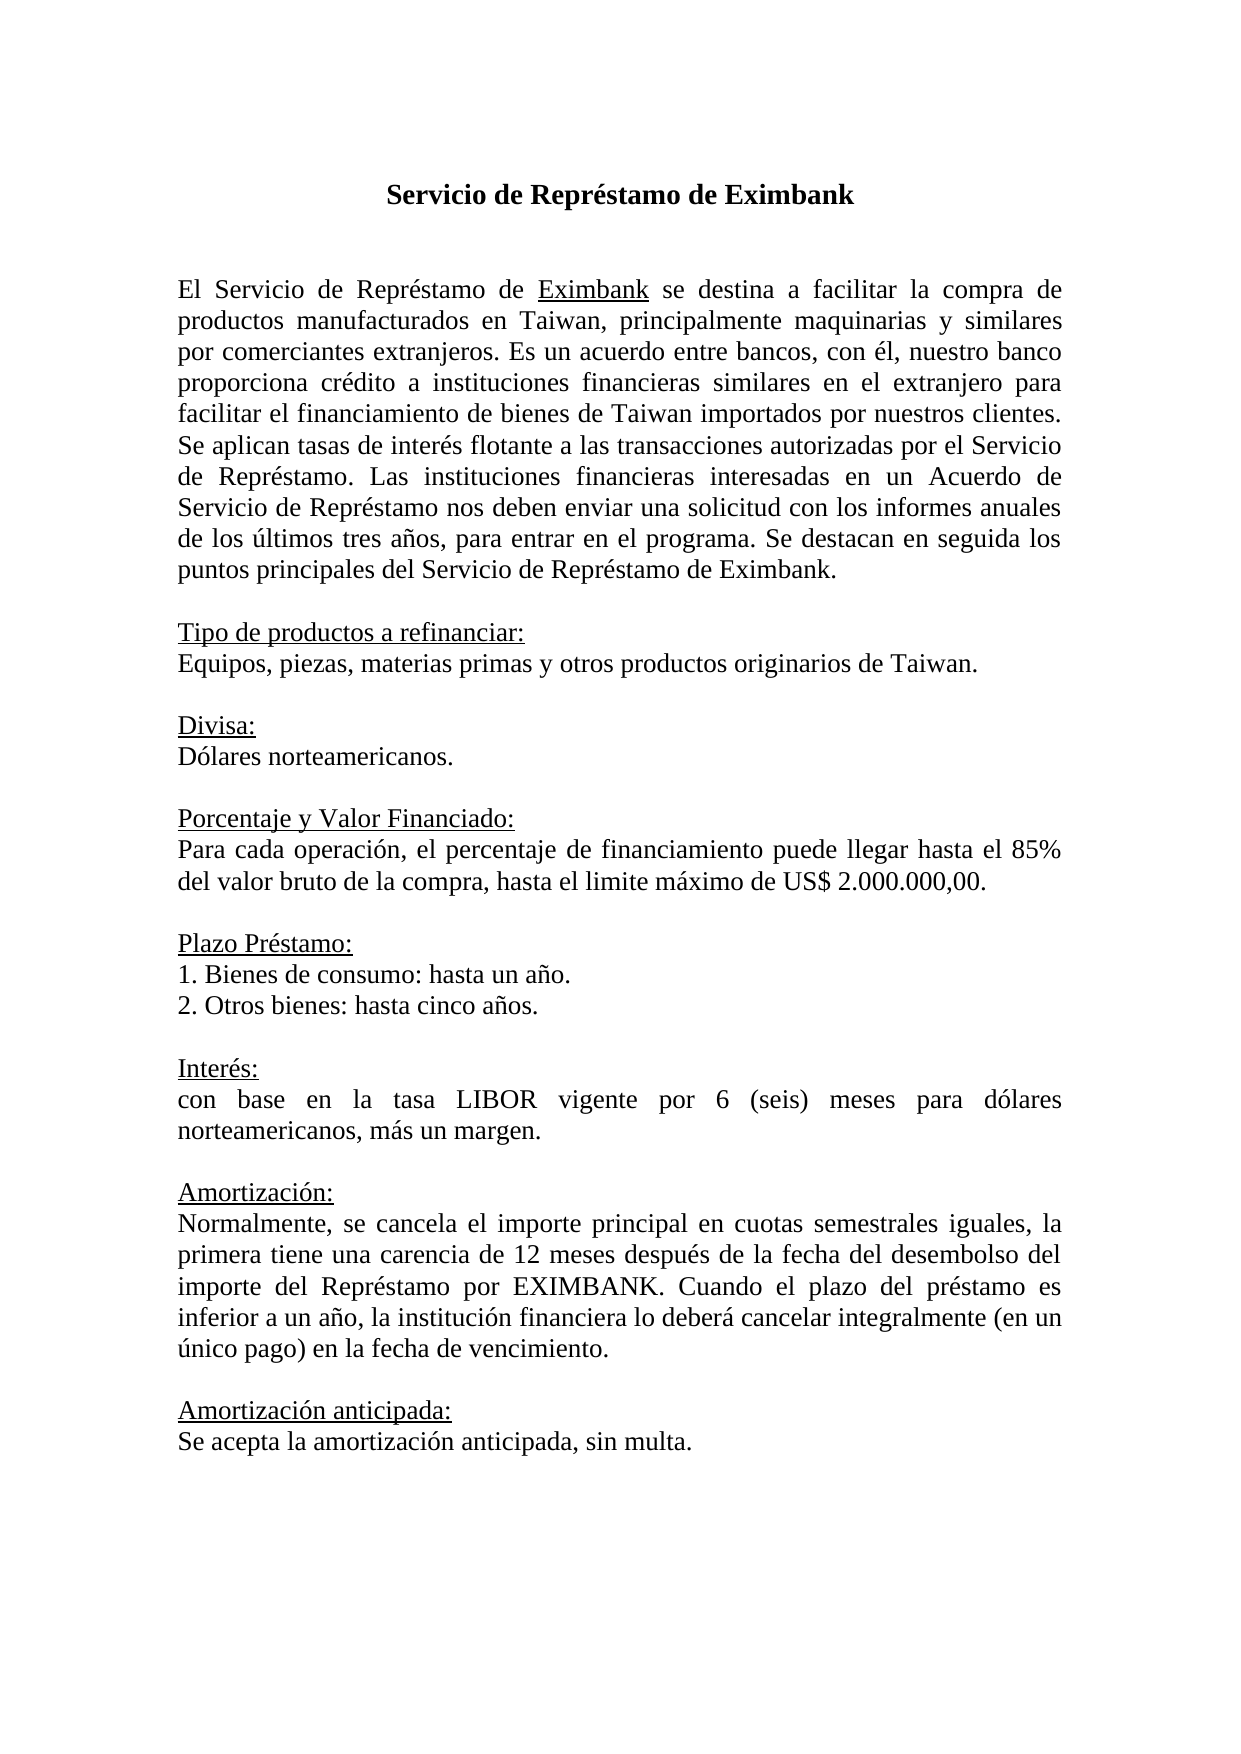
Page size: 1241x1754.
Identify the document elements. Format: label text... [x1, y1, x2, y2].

text Porcentaje y Valor Financiado: [177, 802, 1063, 834]
text Dólares norteamericanos. [177, 740, 1063, 771]
text 1. Bienes de consumo: hasta un año. [177, 958, 1063, 989]
text Tipo de productos a refinanciar: [177, 616, 1063, 647]
text Amortización: [177, 1176, 1063, 1207]
text Equipos, piezas, materias primas y otros productos originarios de Taiwan. [177, 647, 1063, 678]
text 2. Otros bienes: hasta cinco años. [177, 989, 1063, 1021]
text Interés: [177, 1052, 1063, 1083]
text Divisa: [177, 709, 1063, 740]
text Se acepta la amortización anticipada, sin multa. [177, 1425, 1063, 1457]
text Para cada operación, el percentaje de financiamiento puede llegar hasta el 85% del valor bruto de la compra, hasta el limite máximo de US$ 2.000.000,00. [177, 834, 1063, 896]
text Normalmente, se cancela el importe principal en cuotas semestrales iguales, la primera tiene una carencia de 12 meses después de la fecha del desembolso del importe del Représtamo por EXIMBANK. Cuando el plazo del préstamo es inferior a un año, la institución financiera lo deberá cancelar integralmente (en un único pago) en la fecha de vencimiento. [177, 1207, 1063, 1363]
text Plazo Préstamo: [177, 927, 1063, 958]
text Amortización anticipada: [177, 1394, 1063, 1425]
text Servicio de Représtamo de Eximbank [177, 177, 1063, 211]
text El Servicio de Représtamo de Eximbank se destina a facilitar la compra de productos manufacturados en Taiwan, principalmente maquinarias y similares por comerciantes extranjeros. Es un acuerdo entre bancos, con él, nuestro banco proporciona crédito a instituciones financieras similares en el extranjero para facilitar el financiamiento de bienes de Taiwan importados por nuestros clientes. Se aplican tasas de interés flotante a las transacciones autorizadas por el Servicio de Représtamo. Las instituciones financieras interesadas en un Acuerdo de Servicio de Représtamo nos deben enviar una solicitud con los informes anuales de los últimos tres años, para entrar en el programa. Se destacan en seguida los puntos principales del Servicio de Représtamo de Eximbank. [177, 273, 1063, 584]
text con base en la tasa LIBOR vigente por 6 (seis) meses para dólares norteamericanos, más un margen. [177, 1083, 1063, 1145]
